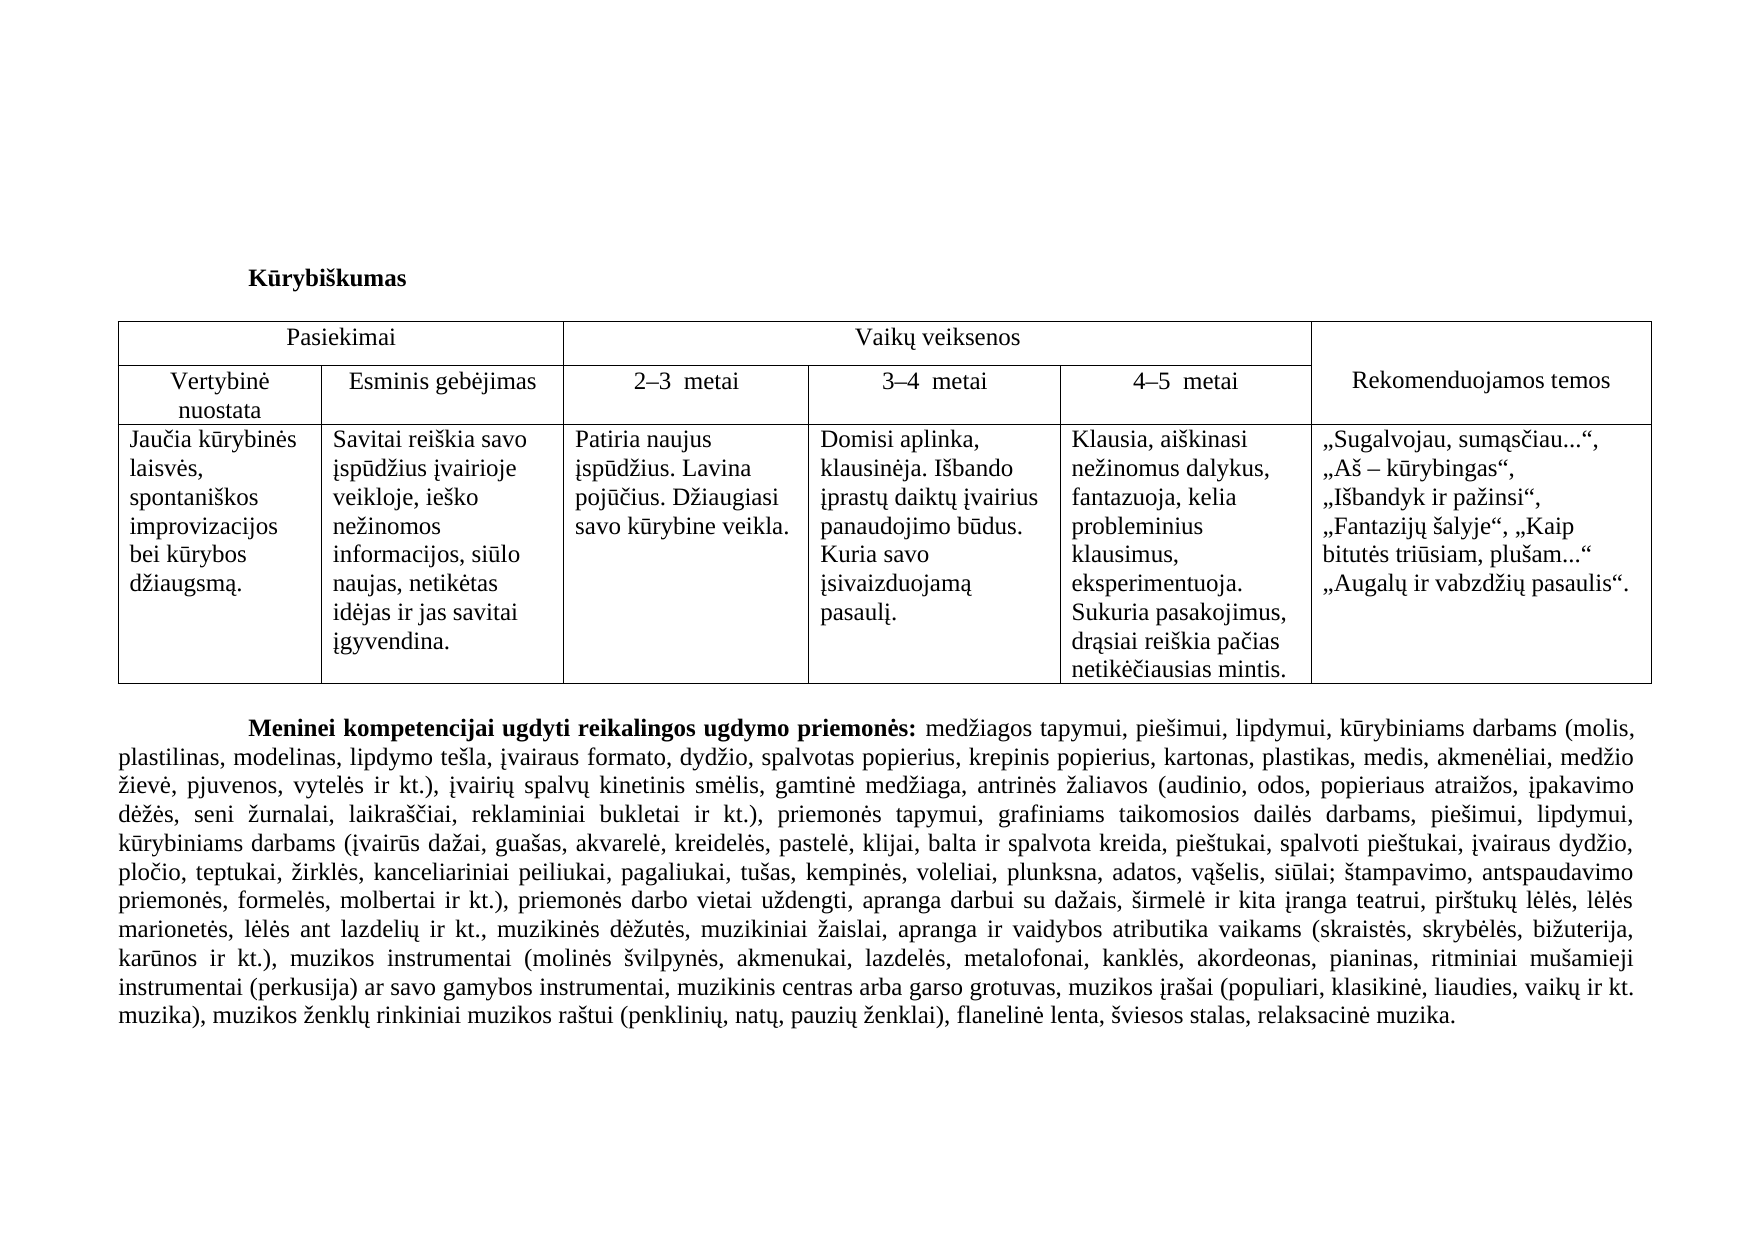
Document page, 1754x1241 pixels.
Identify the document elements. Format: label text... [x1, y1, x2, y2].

table_cell „Sugalvojau, sumąsčiau...“, „Aš – kūrybingas“, „Išbandyk ir pažinsi“, „Fantazijų šalyje“, „Kaip bitutės triūsiam, plušam...“ „Augalų ir vabzdžių pasaulis“. [1312, 425, 1651, 683]
table_cell 2–3 metai [564, 366, 808, 423]
table_cell Vertybinė nuostata [119, 366, 321, 423]
table_cell Domisi aplinka, klausinėja. Išbando įprastų daiktų įvairius panaudojimo būdus. Kuria savo įsivaizduojamą pasaulį. [809, 425, 1060, 683]
table_header Rekomenduojamos temos [1312, 322, 1651, 423]
text Kūrybiškumas [118, 263, 1636, 292]
text Meninei kompetencijai ugdyti reikalingos ugdymo priemonės: medžiagos tapymui, piešimui, lipdymui, kūrybiniams darbams (molis, plastilinas, modelinas, lipdymo tešla, įvairaus formato, dydžio, spalvotas popierius, krepinis popierius, kartonas, plastikas, medis, akmenėliai, medžio žievė, pjuvenos, vytelės ir kt.), įvairių spalvų kinetinis smėlis, gamtinė medžiaga, antrinės žaliavos (audinio, odos, popieriaus atraižos, įpakavimo dėžės, seni žurnalai, laikraščiai, reklaminiai bukletai ir kt.), priemonės tapymui, grafiniams taikomosios dailės darbams, piešimui, lipdymui, kūrybiniams darbams (įvairūs dažai, guašas, akvarelė, kreidelės, pastelė, klijai, balta ir spalvota kreida, pieštukai, spalvoti pieštukai, įvairaus dydžio, pločio, teptukai, žirklės, kanceliariniai peiliukai, pagaliukai, tušas, kempinės, voleliai, plunksna, adatos, vąšelis, siūlai; štampavimo, antspaudavimo priemonės, formelės, molbertai ir kt.), priemonės darbo vietai uždengti, apranga darbui su dažais, širmelė ir kita įranga teatrui, pirštukų lėlės, lėlės marionetės, lėlės ant lazdelių ir kt., muzikinės dėžutės, muzikiniai žaislai, apranga ir vaidybos atributika vaikams (skraistės, skrybėlės, bižuterija, karūnos ir kt.), muzikos instrumentai (molinės švilpynės, akmenukai, lazdelės, metalofonai, kanklės, akordeonas, pianinas, ritminiai mušamieji instrumentai (perkusija) ar savo gamybos instrumentai, muzikinis centras arba garso grotuvas, muzikos įrašai (populiari, klasikinė, liaudies, vaikų ir kt. muzika), muzikos ženklų rinkiniai muzikos raštui (penklinių, natų, pauzių ženklai), flanelinė lenta, šviesos stalas, relaksacinė muzika. [118, 713, 1636, 1029]
table_cell 3–4 metai [809, 366, 1060, 423]
table_cell 4–5 metai [1061, 366, 1311, 423]
table_cell Jaučia kūrybinės laisvės, spontaniškos improvizacijos bei kūrybos džiaugsmą. [119, 425, 321, 683]
table_cell Savitai reiškia savo įspūdžius įvairioje veikloje, ieško nežinomos informacijos, siūlo naujas, netikėtas idėjas ir jas savitai įgyvendina. [322, 425, 563, 683]
table_cell Klausia, aiškinasi nežinomus dalykus, fantazuoja, kelia probleminius klausimus, eksperimentuoja. Sukuria pasakojimus, drąsiai reiškia pačias netikėčiausias mintis. [1061, 425, 1311, 683]
table_cell Patiria naujus įspūdžius. Lavina pojūčius. Džiaugiasi savo kūrybine veikla. [564, 425, 808, 683]
table_header Vaikų veiksenos [564, 322, 1311, 365]
table_header Pasiekimai [119, 322, 563, 365]
table_cell Esminis gebėjimas [322, 366, 563, 423]
